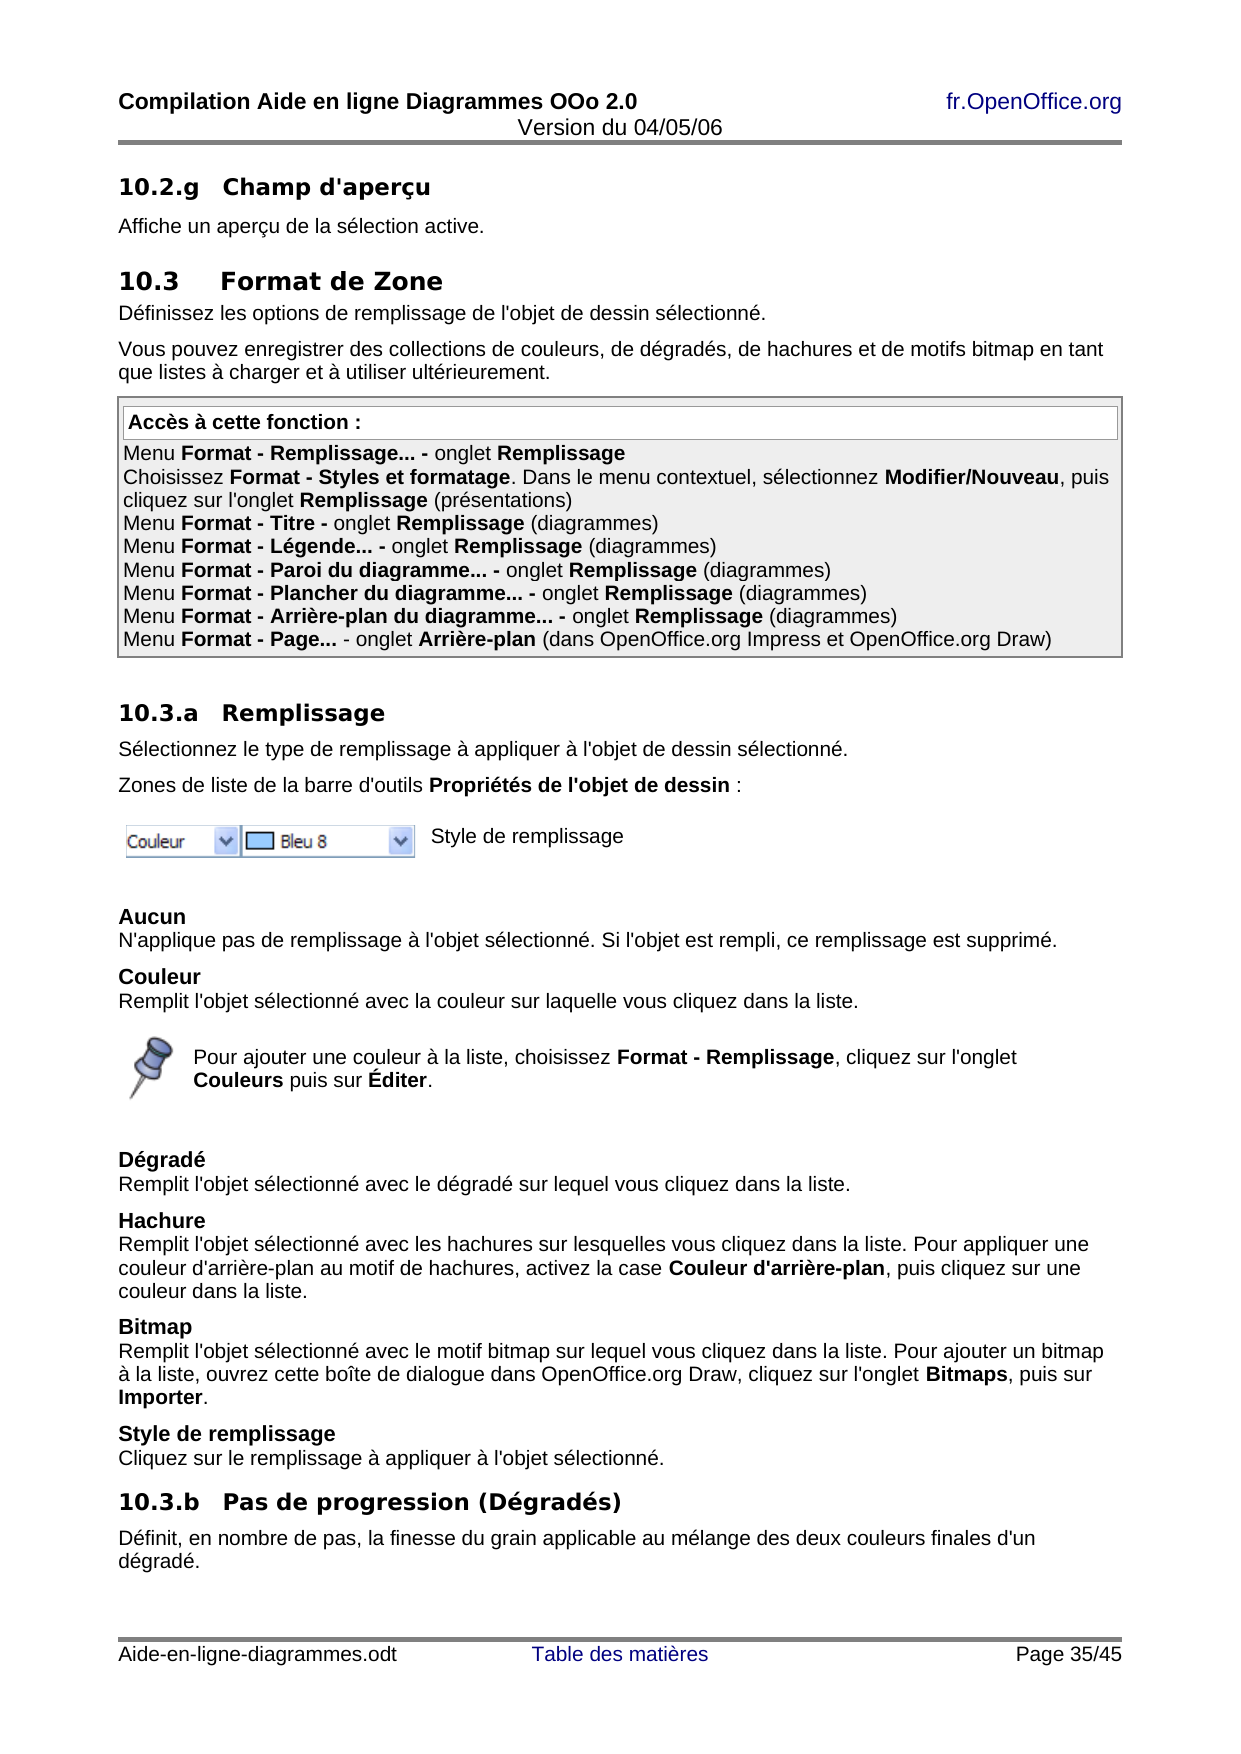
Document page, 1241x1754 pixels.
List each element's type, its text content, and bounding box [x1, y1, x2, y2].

table_header Style de remplissage [423, 814, 689, 869]
subtitle Dégradé [118, 1148, 1122, 1173]
text Zones de liste de la barre d'outils Propriétés de l'objet de dessin : [118, 774, 1122, 797]
text Remplit l'objet sélectionné avec la couleur sur laquelle vous cliquez dans la liste. [118, 989, 1122, 1012]
subtitle Aucun [118, 904, 1122, 929]
text N'applique pas de remplissage à l'objet sélectionné. Si l'objet est rempli, ce remplissage est supprimé. [118, 929, 1122, 952]
table_header [118, 1025, 185, 1112]
text Remplit l'objet sélectionné avec les hachures sur lesquelles vous cliquez dans la liste. Pour appliquer une couleur d'arrière-plan au motif de hachures, activez la case Couleur d'arrière-plan, puis cliquez sur une couleur dans la liste. [118, 1233, 1122, 1302]
picture [126, 825, 415, 858]
subtitle Champ d'aperçu [118, 174, 1122, 201]
subtitle Style de remplissage [118, 1422, 1122, 1446]
text Sélectionnez le type de remplissage à appliquer à l'objet de dessin sélectionné. [118, 738, 1122, 761]
text Remplit l'objet sélectionné avec le dégradé sur lequel vous cliquez dans la liste. [118, 1173, 1122, 1196]
subtitle Pas de progression (Dégradés) [118, 1489, 1122, 1516]
subtitle Bitmap [118, 1315, 1122, 1339]
picture [126, 1035, 178, 1102]
text Définissez les options de remplissage de l'objet de dessin sélectionné. [118, 301, 1122, 325]
subtitle Format de Zone [118, 268, 1122, 297]
text Affiche un aperçu de la sélection active. [118, 215, 1122, 238]
subtitle Couleur [118, 965, 1122, 989]
table_header Pour ajouter une couleur à la liste, choisissez Format - Remplissage, cliquez sur l'onglet Couleurs puis sur Éditer. [185, 1025, 1107, 1112]
text Remplit l'objet sélectionné avec le motif bitmap sur lequel vous cliquez dans la liste. Pour ajouter un bitmap à la liste, ouvrez cette boîte de dialogue dans OpenOffice.org Draw, cliquez sur l'onglet Bitmaps, puis sur Importer. [118, 1339, 1122, 1409]
subtitle Remplissage [118, 701, 1122, 727]
text Cliquez sur le remplissage à appliquer à l'objet sélectionné. [118, 1446, 1122, 1469]
subtitle Hachure [118, 1208, 1122, 1233]
text Définit, en nombre de pas, la finesse du grain applicable au mélange des deux couleurs finales d'un dégradé. [118, 1526, 1122, 1573]
text Vous pouvez enregistrer des collections de couleurs, de dégradés, de hachures et de motifs bitmap en tant que listes à charger et à utiliser ultérieurement. [118, 337, 1122, 384]
table_header Accès à cette fonction : Menu Format - Remplissage... - onglet Remplissage Choisissez Format - Styles et formatage. Dans le menu contextuel, sélectionnez Modifier/Nouveau, puis cliquez sur l'onglet Remplissage (présentations) Menu Format - Titre - onglet Remplissage (diagrammes) Menu Format - Légende... - onglet Remplissage (diagrammes) Menu Format - Paroi du diagramme... - onglet Remplissage (diagrammes) Menu Format - Plancher du diagramme... - onglet Remplissage (diagrammes) Menu Format - Arrière-plan du diagramme... - onglet Remplissage (diagrammes) Menu Format - Page... - onglet Arrière-plan (dans OpenOffice.org Impress et OpenOffice.org Draw) [119, 398, 1121, 656]
table_header [118, 814, 423, 869]
